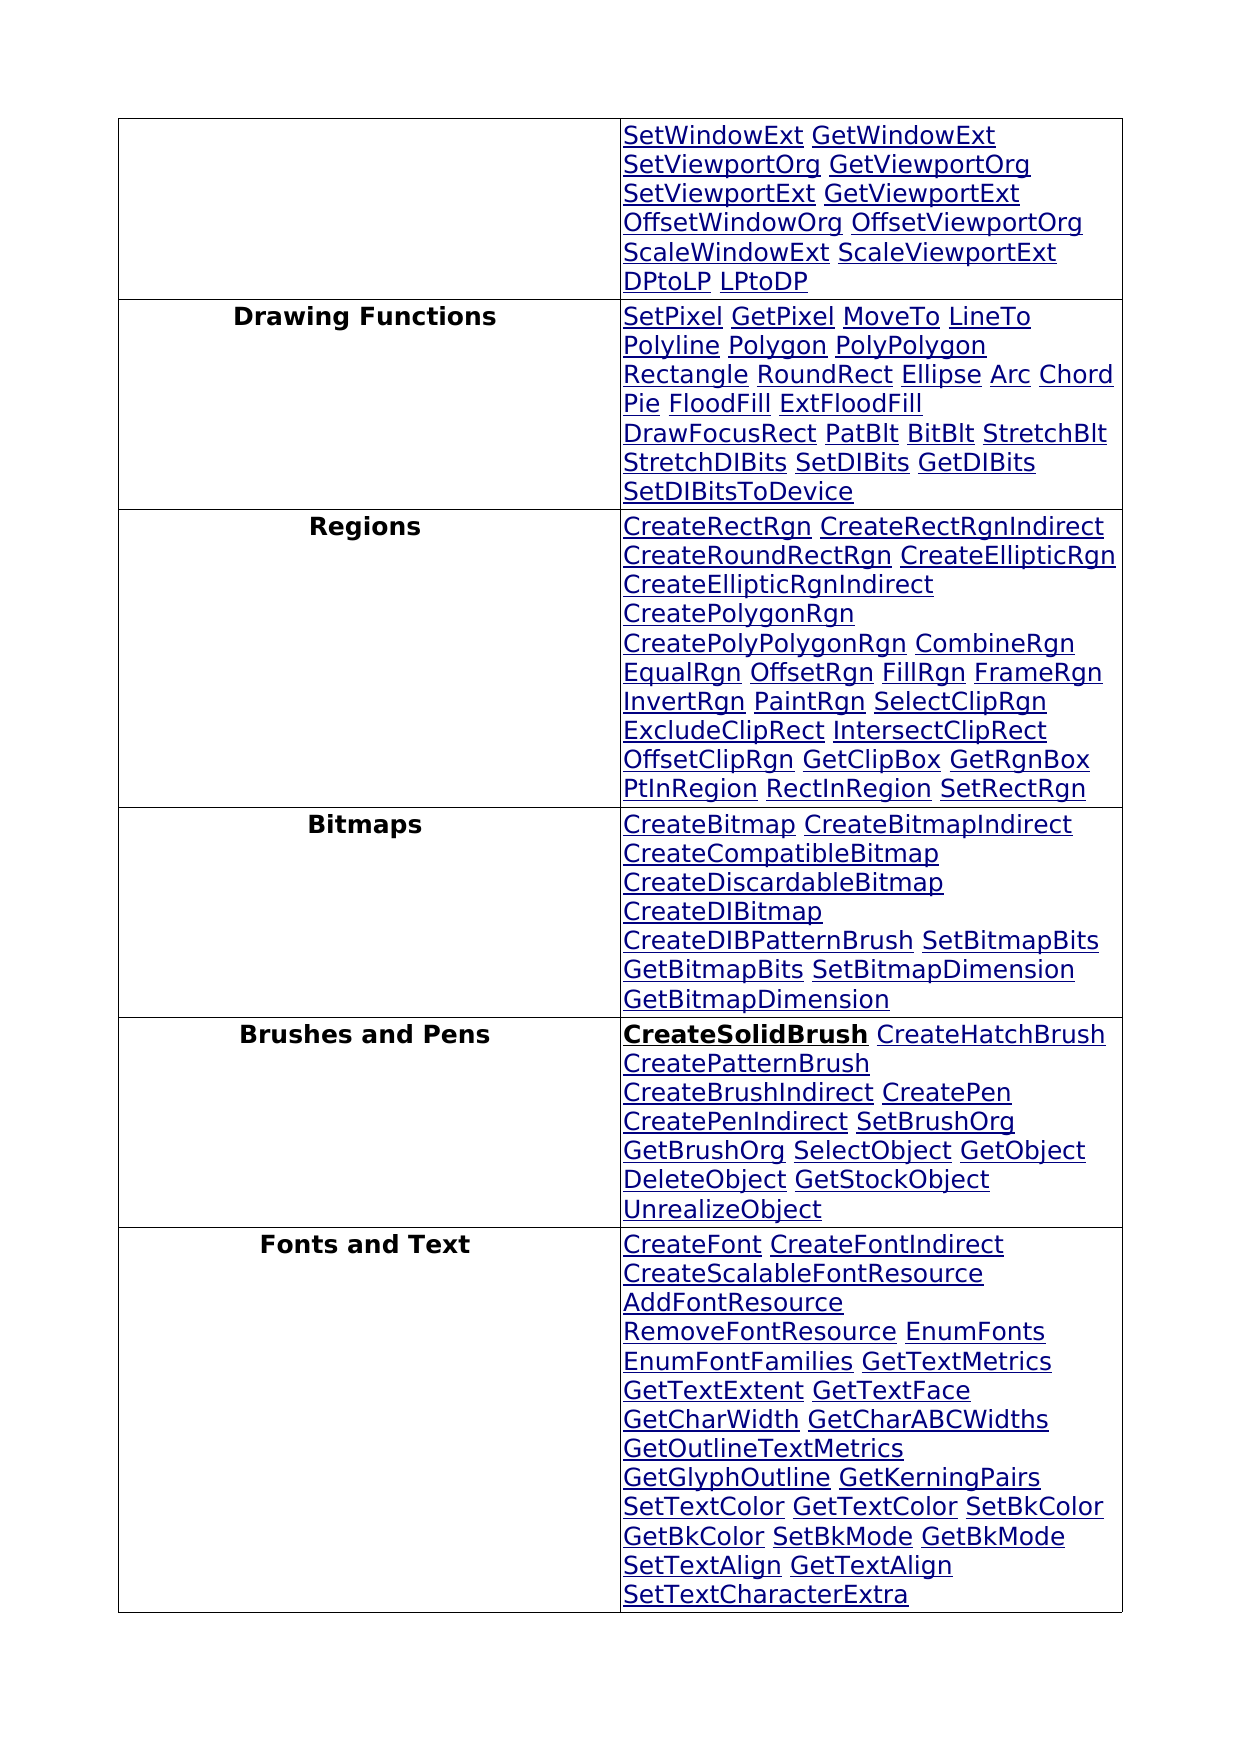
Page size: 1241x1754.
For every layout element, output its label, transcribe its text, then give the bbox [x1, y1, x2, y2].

table_cell Fonts and Text [119, 1228, 620, 1612]
table_cell CreateFont CreateFontIndirect CreateScalableFontResource AddFontResource RemoveFontResource EnumFonts EnumFontFamilies GetTextMetrics GetTextExtent GetTextFace GetCharWidth GetCharABCWidths GetOutlineTextMetrics GetGlyphOutline GetKerningPairs SetTextColor GetTextColor SetBkColor GetBkColor SetBkMode GetBkMode SetTextAlign GetTextAlign SetTextCharacterExtra [621, 1228, 1122, 1612]
table_cell SetPixel GetPixel MoveTo LineTo Polyline Polygon PolyPolygon Rectangle RoundRect Ellipse Arc Chord Pie FloodFill ExtFloodFill DrawFocusRect PatBlt BitBlt StretchBlt StretchDIBits SetDIBits GetDIBits SetDIBitsToDevice [621, 300, 1122, 509]
table_cell SetWindowExt GetWindowExt SetViewportOrg GetViewportOrg SetViewportExt GetViewportExt OffsetWindowOrg OffsetViewportOrg ScaleWindowExt ScaleViewportExt DPtoLP LPtoDP [621, 119, 1122, 299]
table_cell Bitmaps [119, 808, 620, 1017]
table_cell [119, 119, 620, 299]
table_cell CreateBitmap CreateBitmapIndirect CreateCompatibleBitmap CreateDiscardableBitmap CreateDIBitmap CreateDIBPatternBrush SetBitmapBits GetBitmapBits SetBitmapDimension GetBitmapDimension [621, 808, 1122, 1017]
table_cell Regions [119, 510, 620, 807]
table_cell CreateSolidBrush CreateHatchBrush CreatePatternBrush CreateBrushIndirect CreatePen CreatePenIndirect SetBrushOrg GetBrushOrg SelectObject GetObject DeleteObject GetStockObject UnrealizeObject [621, 1018, 1122, 1227]
table_cell CreateRectRgn CreateRectRgnIndirect CreateRoundRectRgn CreateEllipticRgn CreateEllipticRgnIndirect CreatePolygonRgn CreatePolyPolygonRgn CombineRgn EqualRgn OffsetRgn FillRgn FrameRgn InvertRgn PaintRgn SelectClipRgn ExcludeClipRect IntersectClipRect OffsetClipRgn GetClipBox GetRgnBox PtInRegion RectInRegion SetRectRgn [621, 510, 1122, 807]
table_cell Drawing Functions [119, 300, 620, 509]
table_cell Brushes and Pens [119, 1018, 620, 1227]
